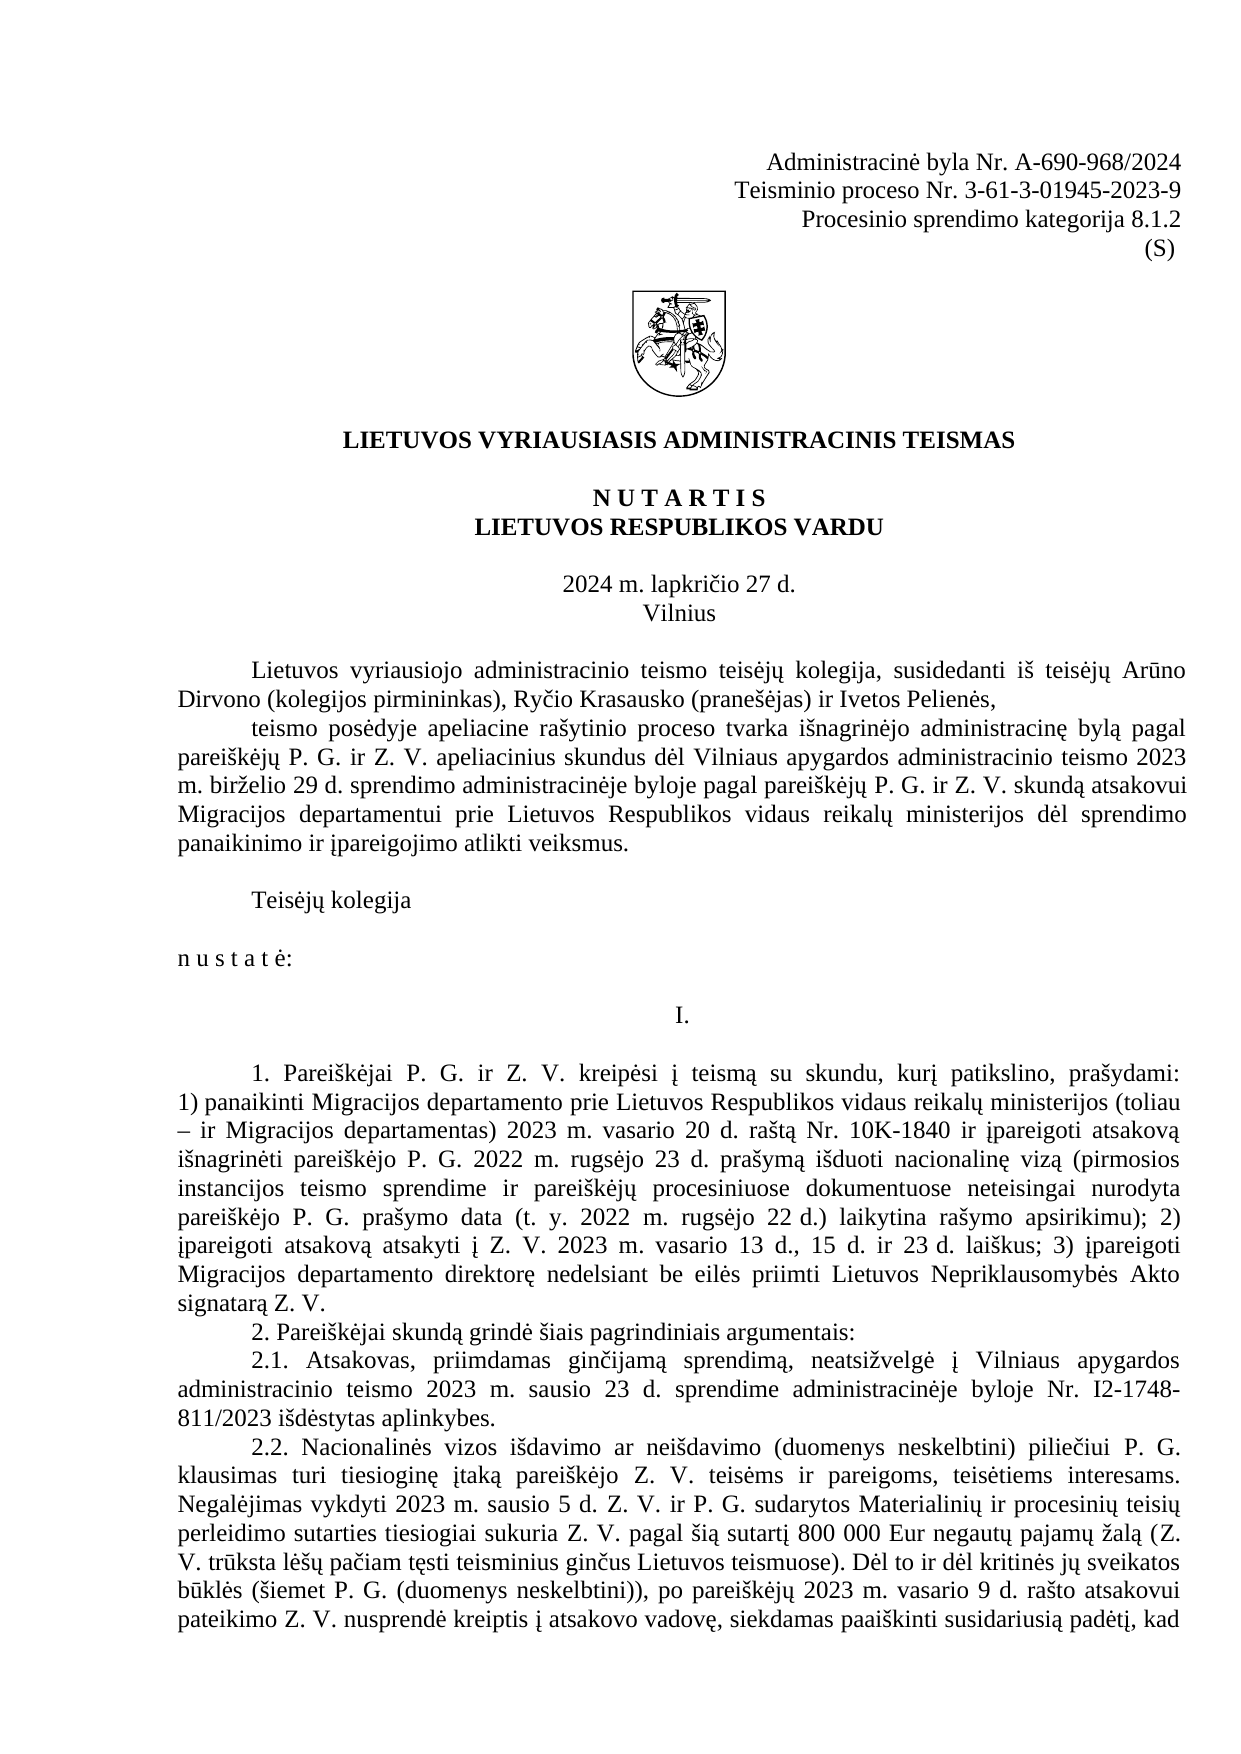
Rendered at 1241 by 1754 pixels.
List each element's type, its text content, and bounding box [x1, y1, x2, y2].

text Procesinio sprendimo kategorija 8.1.2 [177, 204, 1181, 233]
text (S) [177, 233, 1181, 262]
text I. [177, 1001, 1187, 1029]
text Vilnius [177, 598, 1181, 627]
text Teisėjų kolegija [177, 886, 1187, 914]
text NUTARTIS [177, 483, 1181, 512]
text 2.2. Nacionalinės vizos išdavimo ar neišdavimo (duomenys neskelbtini) piliečiui P. G. klausimas turi tiesioginę įtaką pareiškėjo Z. V. teisėms ir pareigoms, teisėtiems interesams. Negalėjimas vykdyti 2023 m. sausio 5 d. Z. V. ir P. G. sudarytos Materialinių ir procesinių teisių perleidimo sutarties tiesiogiai sukuria Z. V. pagal šią sutartį 800 000 Eur negautų pajamų žalą (Z. V. trūksta lėšų pačiam tęsti teisminius ginčus Lietuvos teismuose). Dėl to ir dėl kritinės jų sveikatos būklės (šiemet P. G. (duomenys neskelbtini)), po pareiškėjų 2023 m. vasario 9 d. rašto atsakovui pateikimo Z. V. nusprendė kreiptis į atsakovo vadovę, siekdamas paaiškinti susidariusią padėtį, kad [177, 1432, 1181, 1633]
text 2.1. Atsakovas, priimdamas ginčijamą sprendimą, neatsižvelgė į Vilniaus apygardos administracinio teismo 2023 m. sausio 23 d. sprendime administracinėje byloje Nr. I2-1748-811/2023 išdėstytas aplinkybes. [177, 1346, 1181, 1432]
text 2024 m. lapkričio 27 d. [177, 569, 1181, 598]
text teismo posėdyje apeliacine rašytinio proceso tvarka išnagrinėjo administracinę bylą pagal pareiškėjų P. G. ir Z. V. apeliacinius skundus dėl Vilniaus apygardos administracinio teismo 2023 m. birželio 29 d. sprendimo administracinėje byloje pagal pareiškėjų P. G. ir Z. V. skundą atsakovui Migracijos departamentui prie Lietuvos Respublikos vidaus reikalų ministerijos dėl sprendimo panaikinimo ir įpareigojimo atlikti veiksmus. [177, 713, 1187, 857]
subtitle LIETUVOS RESPUBLIKOS VARDU [177, 512, 1181, 541]
text 1. Pareiškėjai P. G. ir Z. V. kreipėsi į teismą su skundu, kurį patikslino, prašydami: 1) panaikinti Migracijos departamento prie Lietuvos Respublikos vidaus reikalų ministerijos (toliau – ir Migracijos departamentas) 2023 m. vasario 20 d. raštą Nr. 10K-1840 ir įpareigoti atsakovą išnagrinėti pareiškėjo P. G. 2022 m. rugsėjo 23 d. prašymą išduoti nacionalinę vizą (pirmosios instancijos teismo sprendime ir pareiškėjų procesiniuose dokumentuose neteisingai nurodyta pareiškėjo P. G. prašymo data (t. y. 2022 m. rugsėjo 22 d.) laikytina rašymo apsirikimu); 2) įpareigoti atsakovą atsakyti į Z. V. 2023 m. vasario 13 d., 15 d. ir 23 d. laiškus; 3) įpareigoti Migracijos departamento direktorę nedelsiant be eilės priimti Lietuvos Nepriklausomybės Akto signatarą Z. V. [177, 1058, 1181, 1317]
text Administracinė byla Nr. A-690-968/2024 [627, 147, 1181, 176]
text Lietuvos vyriausiojo administracinio teismo teisėjų kolegija, susidedanti iš teisėjų Arūno Dirvono (kolegijos pirmininkas), Ryčio Krasausko (pranešėjas) ir Ivetos Pelienės, [177, 656, 1187, 713]
text 2. Pareiškėjai skundą grindė šiais pagrindiniais argumentais: [177, 1317, 1181, 1346]
text Teisminio proceso Nr. 3-61-3-01945-2023-9 [177, 176, 1181, 204]
text LIETUVOS VYRIAUSIASIS ADMINISTRACINIS TEISMAS [177, 426, 1181, 454]
text n u s t a t ė: [177, 943, 1187, 972]
